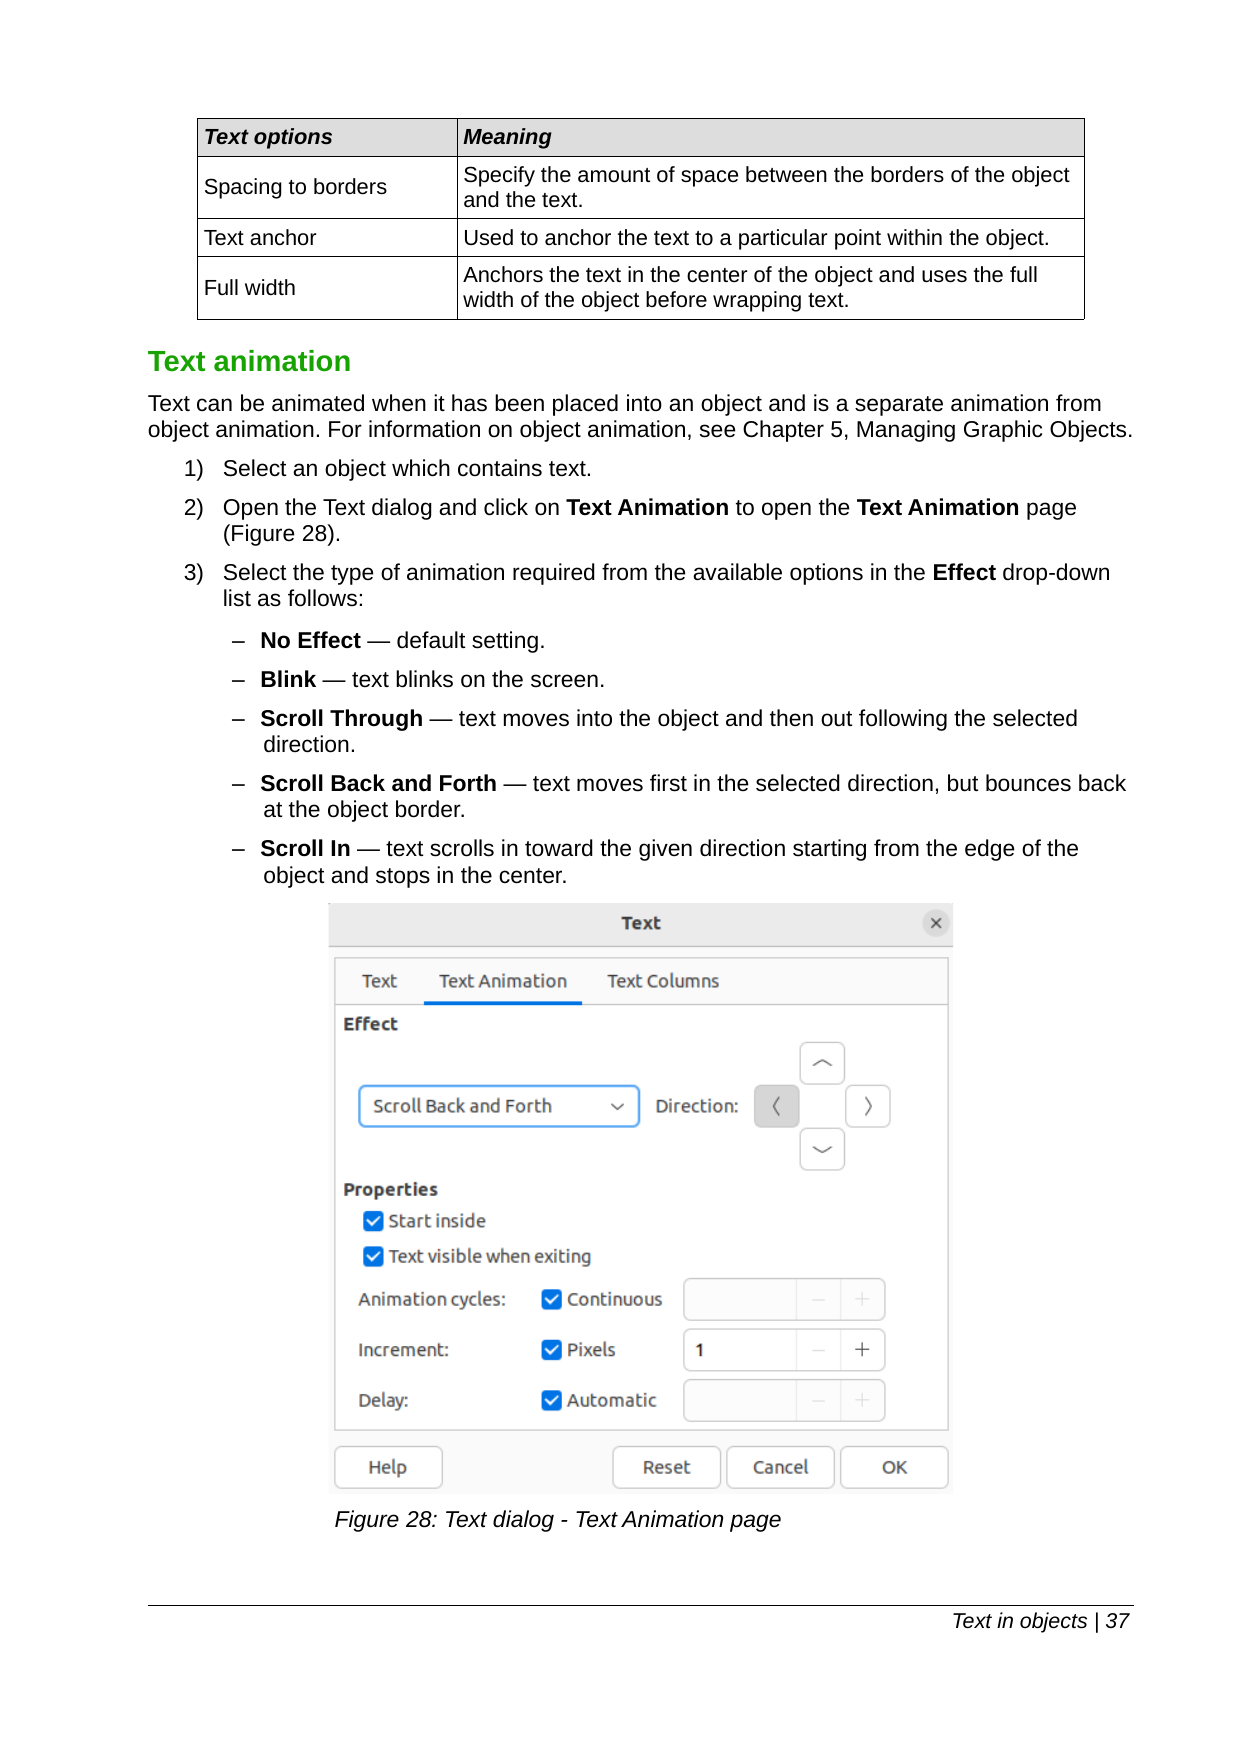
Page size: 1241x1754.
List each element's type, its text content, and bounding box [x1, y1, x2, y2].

picture [328, 903, 954, 1494]
text Text can be animated when it has been placed into an object and is a separate animation from object animation. For information on object animation, see Chapter 5, Managing Graphic Objects. [148, 390, 1134, 442]
list No Effect — default setting. [229, 624, 1134, 653]
list Scroll Through — text moves into the object and then out following the selected direction. [229, 702, 1134, 757]
list Scroll In — text scrolls in toward the given direction starting from the edge of the object and stops in the center. [229, 832, 1134, 891]
text Figure 28: Text dialog - Text Animation page [334, 1506, 953, 1533]
table_cell Anchors the text in the center of the object and uses the full width of the object before wrapping text. [458, 257, 1084, 318]
subtitle Text animation [148, 344, 1134, 377]
list Select an object which contains text. [204, 455, 1134, 481]
table_cell Used to anchor the text to a particular point within the object. [458, 219, 1084, 256]
list Select the type of animation required from the available options in the Effect drop-down list as follows: [204, 559, 1134, 612]
table_cell Full width [198, 257, 457, 318]
table_cell Specify the amount of space between the borders of the object and the text. [458, 157, 1084, 218]
table_header Text options [198, 119, 457, 156]
table_cell Spacing to borders [198, 157, 457, 218]
table_cell Text anchor [198, 219, 457, 256]
list Open the Text dialog and click on Text Animation to open the Text Animation page (Figure 28). [204, 494, 1134, 546]
table_header Meaning [458, 119, 1084, 156]
list Scroll Back and Forth — text moves first in the selected direction, but bounces back at the object border. [229, 767, 1134, 823]
list Blink — text blinks on the screen. [229, 663, 1134, 692]
